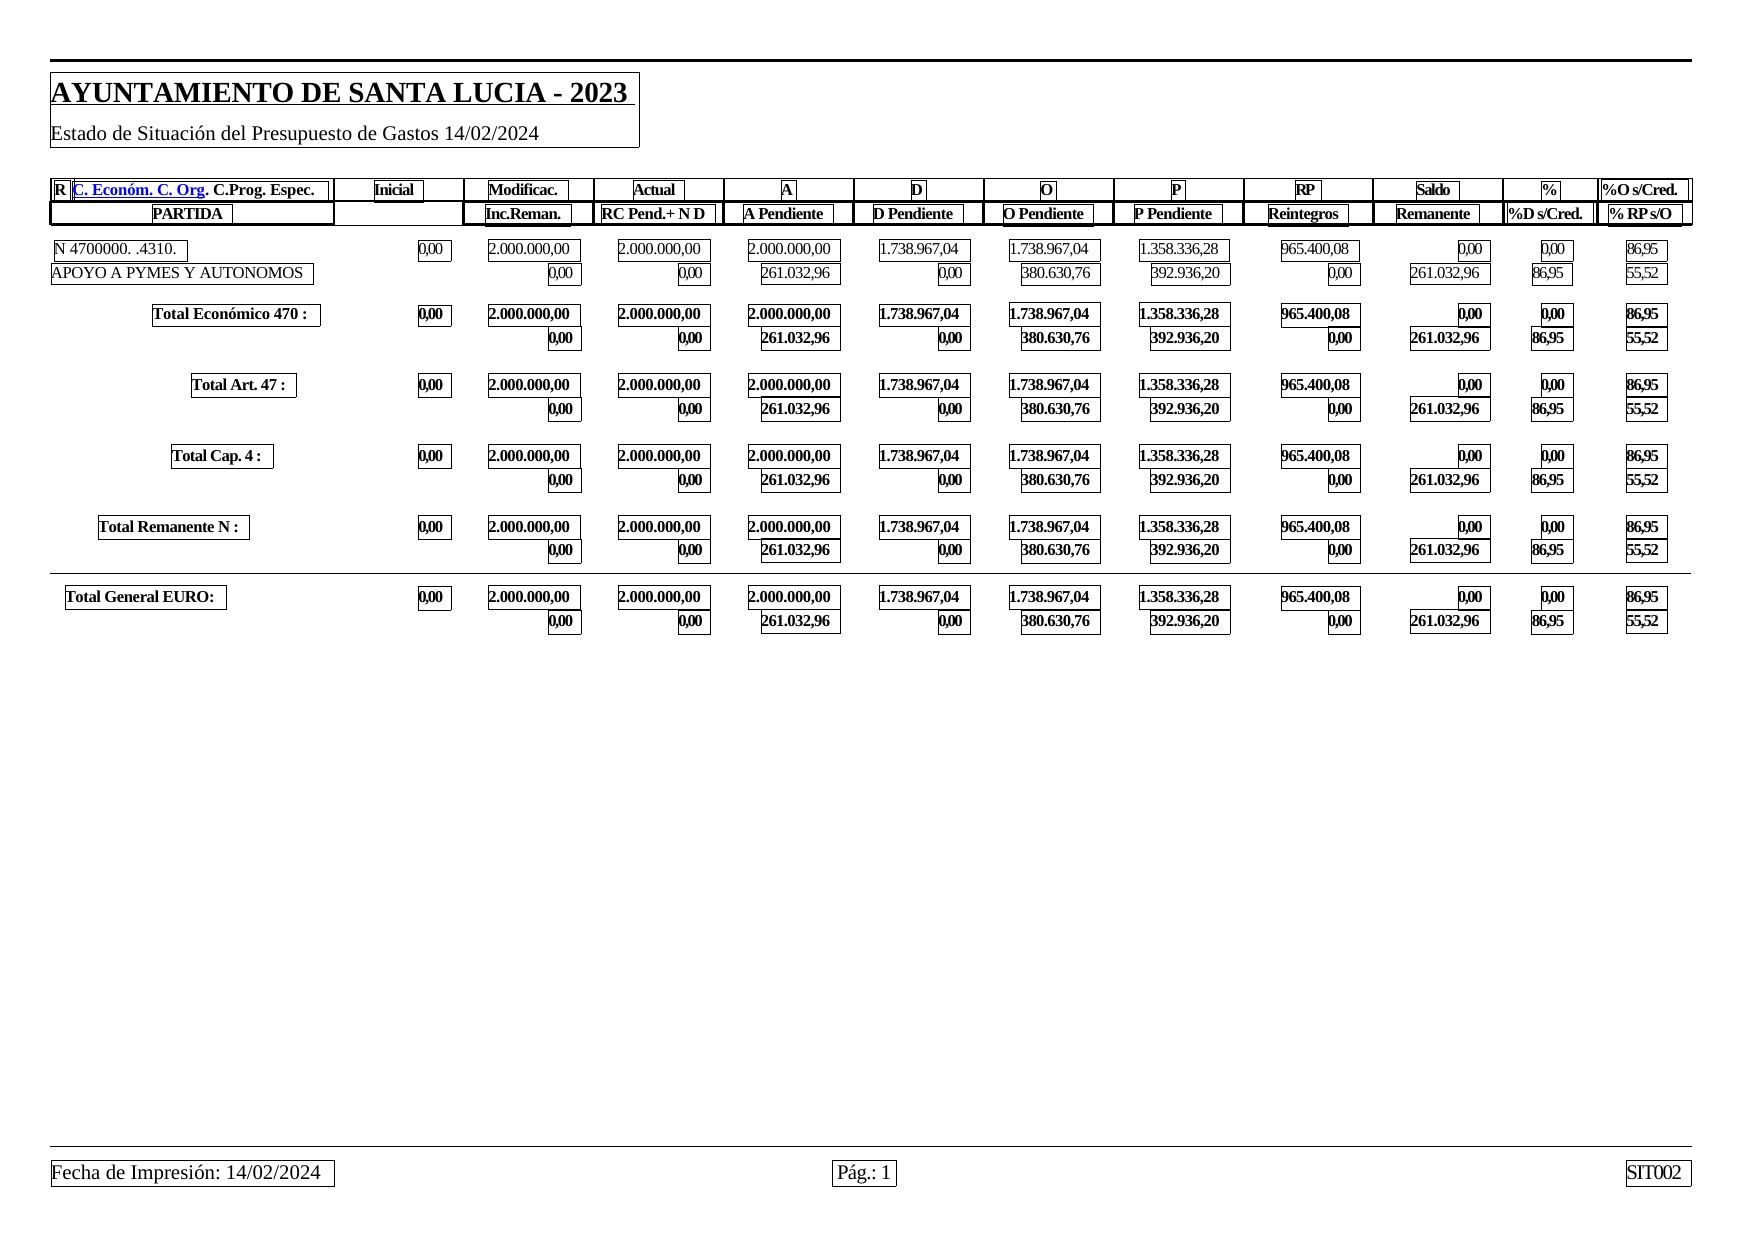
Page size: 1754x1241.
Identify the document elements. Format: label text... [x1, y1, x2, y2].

text 2.000.000,00 [489, 517, 580, 536]
text %D s/Cred. [1508, 204, 1593, 223]
text 392.936,20 [1151, 328, 1230, 347]
text 1.738.967,04 [880, 375, 970, 394]
text 0,00 [1459, 446, 1490, 465]
text 86,95 [1627, 241, 1667, 258]
text % [1542, 182, 1560, 199]
text 261.032,96 [762, 470, 840, 489]
text Reintegros [1269, 205, 1348, 223]
text 0,00 [549, 399, 581, 418]
text 55,52 [1627, 541, 1667, 559]
text 392.936,20 [1152, 264, 1230, 282]
text P [1172, 181, 1185, 199]
text 86,95 [1532, 612, 1573, 630]
text 86,95 [1627, 375, 1667, 394]
text 0,00 [679, 399, 710, 418]
text 0,00 [1329, 541, 1360, 559]
text 0,00 [549, 541, 581, 559]
text 2.000.000,00 [489, 446, 580, 465]
text Total General EURO: [66, 588, 226, 606]
text 1.738.967,04 [1010, 517, 1100, 536]
text O Pendiente [1004, 205, 1093, 223]
text Estado de Situación del Presupuesto de Gastos 14/02/2024 [51, 121, 639, 145]
text 1.738.967,04 [880, 588, 970, 606]
text APOYO A PYMES Y AUTONOMOS [52, 264, 313, 282]
text %O s/Cred. [1602, 181, 1688, 199]
text 0,00 [419, 588, 451, 606]
text O [1041, 182, 1056, 199]
text 0,00 [679, 541, 710, 559]
text 261.032,96 [1411, 612, 1490, 630]
text Saldo [1417, 182, 1459, 199]
text RP [1296, 181, 1321, 199]
text 2.000.000,00 [619, 375, 710, 394]
text Remanente [1397, 205, 1479, 223]
text 1.358.336,28 [1140, 517, 1230, 536]
text Actual [634, 181, 684, 199]
text 2.000.000,00 [489, 375, 580, 394]
text 965.400,08 [1282, 375, 1360, 394]
text 1.738.967,04 [880, 305, 970, 323]
text 2.000.000,00 [489, 588, 580, 606]
text % RP s/O [1609, 205, 1682, 223]
text 965.400,08 [1282, 305, 1360, 323]
text 86,95 [1532, 328, 1573, 347]
text 55,52 [1627, 399, 1667, 418]
text 261.032,96 [762, 399, 840, 418]
text PARTIDA [153, 205, 232, 223]
text 2.000.000,00 [749, 240, 840, 258]
text 380.630,76 [1022, 399, 1100, 418]
text 0,00 [1459, 305, 1490, 323]
text 261.032,96 [762, 541, 840, 559]
text 0,00 [549, 264, 581, 282]
text 261.032,96 [1411, 470, 1490, 489]
text 0,00 [1329, 399, 1360, 418]
text 392.936,20 [1151, 612, 1230, 630]
text 1.358.336,28 [1140, 588, 1230, 606]
text N 4700000. .4310. [55, 241, 187, 258]
text 0,00 [1329, 612, 1360, 630]
text 2.000.000,00 [619, 517, 710, 536]
text 965.400,08 [1282, 241, 1359, 258]
text 2.000.000,00 [749, 375, 840, 394]
text 0,00 [419, 241, 451, 258]
text 55,52 [1627, 264, 1667, 282]
text 965.400,08 [1282, 517, 1360, 536]
text 0,00 [419, 375, 451, 394]
text 380.630,76 [1022, 470, 1100, 489]
text 55,52 [1627, 470, 1667, 489]
text 380.630,76 [1022, 541, 1100, 559]
text 392.936,20 [1151, 399, 1230, 418]
text Total Remanente N : [99, 517, 249, 536]
text 1.358.336,28 [1140, 305, 1230, 323]
text 0,00 [1542, 305, 1573, 323]
text 0,00 [549, 328, 581, 347]
text 2.000.000,00 [619, 240, 710, 258]
text 0,00 [1329, 328, 1360, 347]
text 0,00 [939, 399, 970, 418]
text AYUNTAMIENTO DE SANTA LUCIA - 2023 [51, 76, 639, 109]
text 0,00 [939, 541, 970, 559]
text 380.630,76 [1022, 612, 1100, 630]
text A Pendiente [744, 205, 833, 223]
text 1.738.967,04 [1010, 240, 1100, 258]
text 86,95 [1627, 305, 1667, 323]
text D [912, 181, 926, 199]
text 0,00 [549, 612, 581, 630]
text 1.738.967,04 [1010, 375, 1100, 394]
text 261.032,96 [1411, 541, 1490, 559]
text 261.032,96 [1411, 399, 1490, 418]
text Total Art. 47 : [192, 375, 296, 394]
text 0,00 [1329, 470, 1360, 489]
text 261.032,96 [1411, 328, 1490, 347]
text 55,52 [1627, 328, 1667, 347]
text 1.738.967,04 [1010, 446, 1100, 465]
text D Pendiente [874, 205, 963, 223]
text 86,95 [1532, 470, 1573, 489]
text 0,00 [1459, 241, 1490, 258]
text 380.630,76 [1022, 264, 1100, 282]
text A [782, 181, 796, 199]
text 1.358.336,28 [1140, 446, 1230, 465]
text 0,00 [1542, 517, 1573, 536]
text RC Pend.+ N D [602, 205, 715, 223]
text 965.400,08 [1282, 588, 1360, 606]
text 0,00 [939, 328, 970, 347]
text 0,00 [1542, 375, 1573, 394]
text 2.000.000,00 [619, 446, 710, 465]
text 2.000.000,00 [749, 588, 840, 606]
text 392.936,20 [1151, 541, 1230, 559]
text 0,00 [679, 264, 710, 282]
text 2.000.000,00 [619, 588, 710, 606]
text 0,00 [939, 470, 970, 489]
text 86,95 [1532, 399, 1573, 418]
text 2.000.000,00 [619, 305, 710, 323]
text 965.400,08 [1282, 446, 1360, 465]
text R [55, 181, 70, 199]
text 0,00 [549, 470, 581, 489]
text Total Cap. 4 : [172, 446, 273, 465]
text 0,00 [1459, 588, 1490, 606]
text Inc.Reman. [486, 205, 571, 223]
text 1.738.967,04 [1010, 588, 1100, 606]
text 2.000.000,00 [749, 305, 840, 323]
text 380.630,76 [1022, 328, 1100, 347]
text 0,00 [419, 306, 451, 323]
text 0,00 [1459, 517, 1490, 536]
text 2.000.000,00 [489, 240, 580, 258]
text 261.032,96 [1411, 264, 1490, 282]
text 0,00 [939, 264, 970, 282]
text 261.032,96 [762, 264, 840, 282]
text 2.000.000,00 [749, 446, 840, 465]
text 0,00 [1542, 588, 1573, 606]
text 0,00 [1542, 241, 1573, 258]
text 86,95 [1627, 446, 1667, 465]
text 1.738.967,04 [880, 446, 970, 465]
text 0,00 [1459, 375, 1490, 394]
text 1.738.967,04 [880, 240, 970, 258]
text P Pendiente [1135, 205, 1222, 223]
text Inicial [375, 181, 423, 199]
text Total Económico 470 : [153, 305, 320, 323]
text 86,95 [1627, 517, 1667, 536]
text C. Económ. C. Org. C.Prog. Espec. [73, 182, 328, 199]
text 2.000.000,00 [489, 305, 580, 323]
text 1.358.336,28 [1140, 375, 1230, 394]
text 86,95 [1533, 264, 1572, 282]
text 86,95 [1532, 541, 1573, 559]
text 0,00 [1542, 446, 1573, 465]
text Modificac. [489, 181, 568, 199]
text Pág.: 1 [833, 1161, 896, 1184]
text 0,00 [419, 446, 451, 465]
text 1.738.967,04 [1010, 305, 1100, 323]
text 392.936,20 [1151, 470, 1230, 489]
text 261.032,96 [762, 612, 840, 630]
text 0,00 [679, 612, 710, 630]
text 0,00 [679, 470, 710, 489]
text 86,95 [1627, 588, 1667, 606]
text 2.000.000,00 [749, 517, 840, 536]
text 0,00 [679, 328, 710, 347]
text Fecha de Impresión: 14/02/2024 [52, 1161, 334, 1184]
text 0,00 [939, 612, 970, 630]
text 1.738.967,04 [880, 517, 970, 536]
text 55,52 [1627, 612, 1667, 630]
text 0,00 [419, 517, 451, 536]
text SIT002 [1627, 1161, 1691, 1184]
text 261.032,96 [762, 328, 840, 347]
text 0,00 [1329, 264, 1360, 282]
text 1.358.336,28 [1140, 240, 1229, 258]
